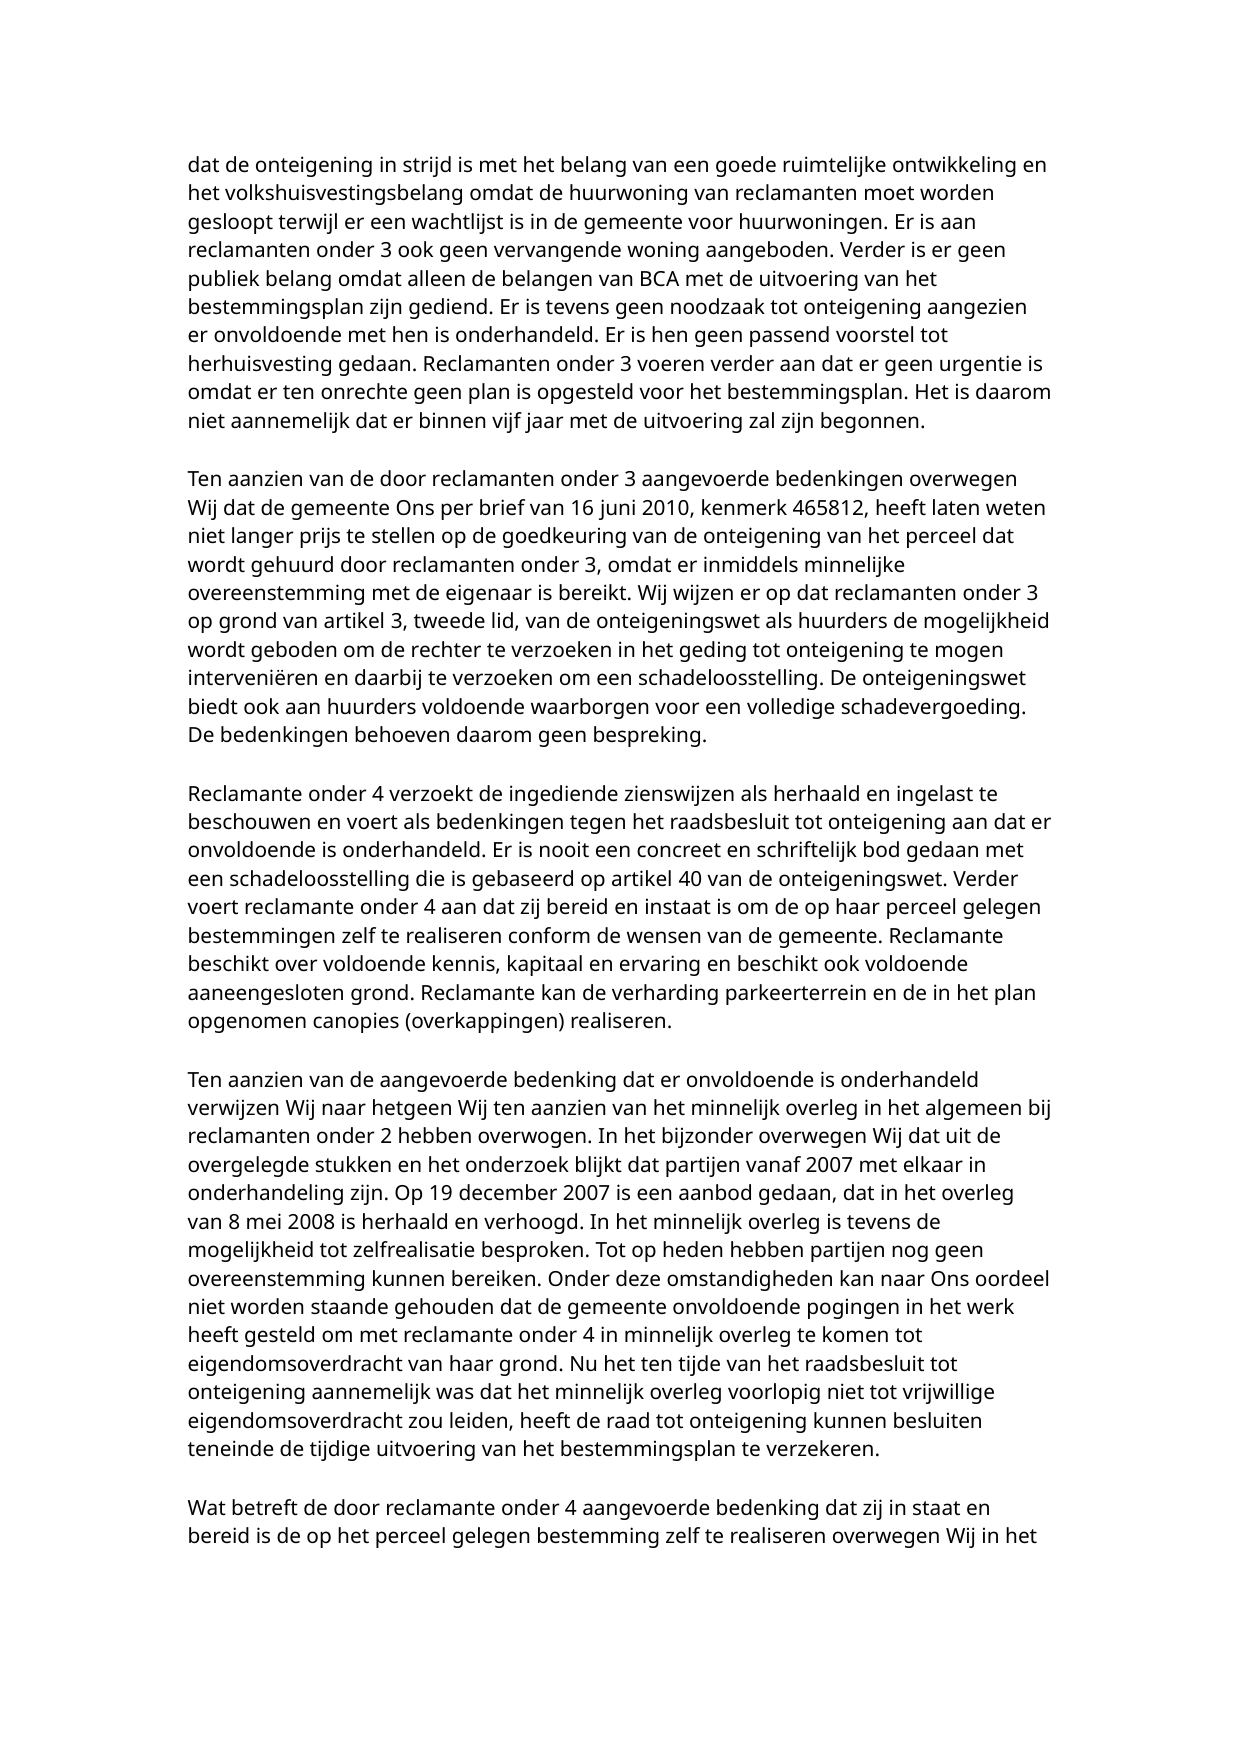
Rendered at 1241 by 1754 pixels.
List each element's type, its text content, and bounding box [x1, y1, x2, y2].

text Ten aanzien van de aangevoerde bedenking dat er onvoldoende is onderhandeld verwijzen Wij naar hetgeen Wij ten aanzien van het minnelijk overleg in het algemeen bij reclamanten onder 2 hebben overwogen. In het bijzonder overwegen Wij dat uit de overgelegde stukken en het onderzoek blijkt dat partijen vanaf 2007 met elkaar in onderhandeling zijn. Op 19 december 2007 is een aanbod gedaan, dat in het overleg van 8 mei 2008 is herhaald en verhoogd. In het minnelijk overleg is tevens de mogelijkheid tot zelfrealisatie besproken. Tot op heden hebben partijen nog geen overeenstemming kunnen bereiken. Onder deze omstandigheden kan naar Ons oordeel niet worden staande gehouden dat de gemeente onvoldoende pogingen in het werk heeft gesteld om met reclamante onder 4 in minnelijk overleg te komen tot eigendomsoverdracht van haar grond. Nu het ten tijde van het raadsbesluit tot onteigening aannemelijk was dat het minnelijk overleg voorlopig niet tot vrijwillige eigendomsoverdracht zou leiden, heeft de raad tot onteigening kunnen besluiten teneinde de tijdige uitvoering van het bestemmingsplan te verzekeren. [187, 1065, 1053, 1463]
text Wat betreft de door reclamante onder 4 aangevoerde bedenking dat zij in staat en bereid is de op het perceel gelegen bestemming zelf te realiseren overwegen Wij in het [187, 1493, 1053, 1550]
text Ten aanzien van de door reclamanten onder 3 aangevoerde bedenkingen overwegen Wij dat de gemeente Ons per brief van 16 juni 2010, kenmerk 465812, heeft laten weten niet langer prijs te stellen op de goedkeuring van de onteigening van het perceel dat wordt gehuurd door reclamanten onder 3, omdat er inmiddels minnelijke overeenstemming met de eigenaar is bereikt. Wij wijzen er op dat reclamanten onder 3 op grond van artikel 3, tweede lid, van de onteigeningswet als huurders de mogelijkheid wordt geboden om de rechter te verzoeken in het geding tot onteigening te mogen interveniëren en daarbij te verzoeken om een schadeloosstelling. De onteigeningswet biedt ook aan huurders voldoende waarborgen voor een volledige schadevergoeding. De bedenkingen behoeven daarom geen bespreking. [187, 464, 1053, 749]
text Reclamante onder 4 verzoekt de ingediende zienswijzen als herhaald en ingelast te beschouwen en voert als bedenkingen tegen het raadsbesluit tot onteigening aan dat er onvoldoende is onderhandeld. Er is nooit een concreet en schriftelijk bod gedaan met een schadeloosstelling die is gebaseerd op artikel 40 van de onteigeningswet. Verder voert reclamante onder 4 aan dat zij bereid en instaat is om de op haar perceel gelegen bestemmingen zelf te realiseren conform de wensen van de gemeente. Reclamante beschikt over voldoende kennis, kapitaal en ervaring en beschikt ook voldoende aaneengesloten grond. Reclamante kan de verharding parkeerterrein en de in het plan opgenomen canopies (overkappingen) realiseren. [187, 779, 1053, 1035]
text dat de onteigening in strijd is met het belang van een goede ruimtelijke ontwikkeling en het volkshuisvestingsbelang omdat de huurwoning van reclamanten moet worden gesloopt terwijl er een wachtlijst is in de gemeente voor huurwoningen. Er is aan reclamanten onder 3 ook geen vervangende woning aangeboden. Verder is er geen publiek belang omdat alleen de belangen van BCA met de uitvoering van het bestemmingsplan zijn gediend. Er is tevens geen noodzaak tot onteigening aangezien er onvoldoende met hen is onderhandeld. Er is hen geen passend voorstel tot herhuisvesting gedaan. Reclamanten onder 3 voeren verder aan dat er geen urgentie is omdat er ten onrechte geen plan is opgesteld voor het bestemmingsplan. Het is daarom niet aannemelijk dat er binnen vijf jaar met de uitvoering zal zijn begonnen. [187, 150, 1053, 434]
